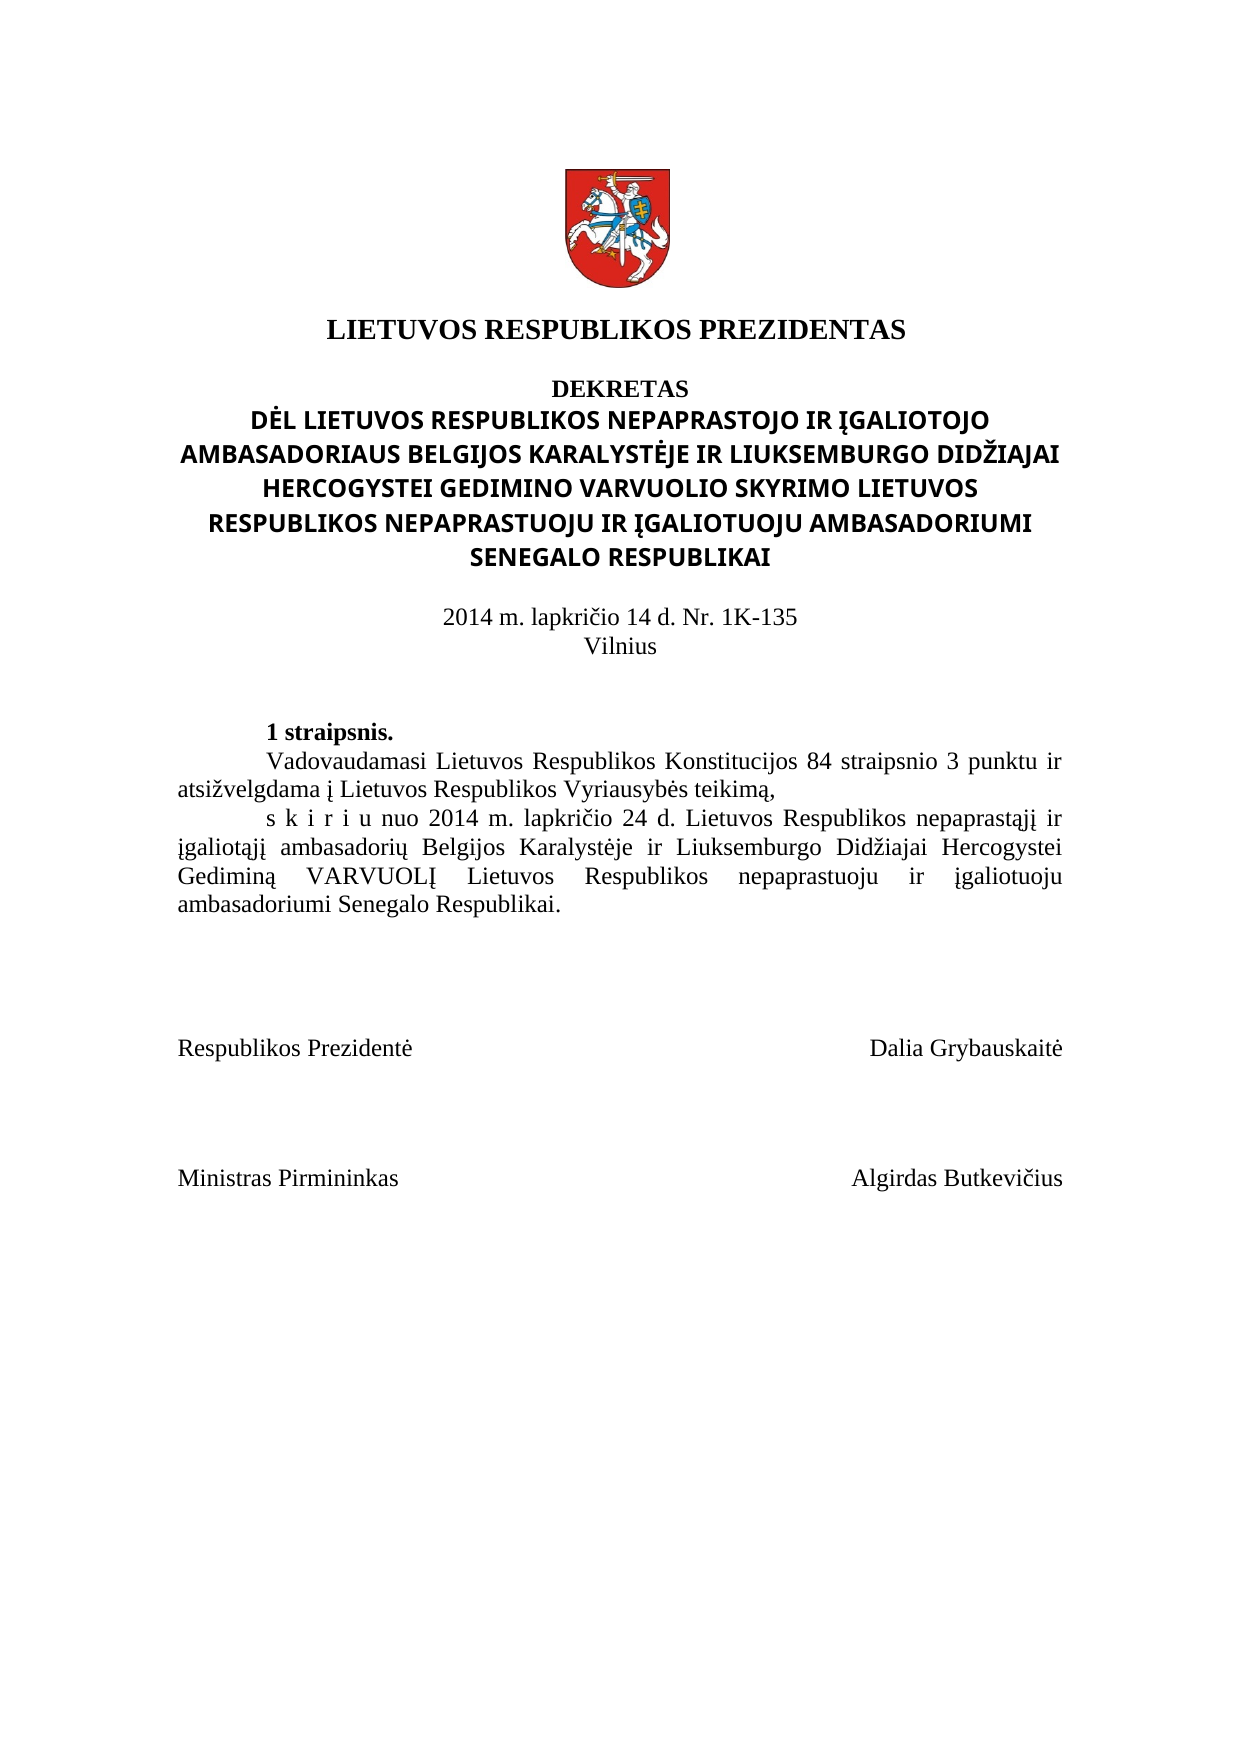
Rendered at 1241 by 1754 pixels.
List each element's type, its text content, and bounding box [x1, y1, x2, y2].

text s k i r i u nuo 2014 m. lapkričio 24 d. Lietuvos Respublikos nepaprastąjį ir įgaliotąjį ambasadorių Belgijos Karalystėje ir Liuksemburgo Didžiajai Hercogystei Gediminą VARVUOLĮ Lietuvos Respublikos nepaprastuoju ir įgaliotuoju ambasadoriumi Senegalo Respublikai. [177, 803, 1063, 918]
text 1 straipsnis. [177, 717, 1063, 746]
text Vadovaudamasi Lietuvos Respublikos Konstitucijos 84 straipsnio 3 punktu ir atsižvelgdama į Lietuvos Respublikos Vyriausybės teikimą, [177, 746, 1063, 803]
text Vilnius [177, 631, 1063, 659]
text LIETUVOS RESPUBLIKOS PREZIDENTAS [177, 312, 1063, 346]
text 2014 m. lapkričio 14 d. Nr. 1K-135 [177, 602, 1063, 631]
text Respublikos Prezidentė Dalia Grybauskaitė [177, 1033, 1063, 1062]
text Dėl LIETUVOS RESPUBLIKOS NEPAPRASTOJO IR ĮGALIOTOJO AMBASADORIAUS BELGIJOS KARALYSTĖJE IR LIUKSEMBURGO DIDŽIAJAI HERCOGYSTEI GEDIMINO VARVUOLIO SKYRIMO LIETUVOS RESPUBLIKOS NEPAPRASTUOJU IR ĮGALIOTUOJU AMBASADORIUMI SENEGALO RESPUBLIKAI [177, 403, 1063, 573]
text DEKRETAS [177, 374, 1063, 403]
text Ministras Pirmininkas Algirdas Butkevičius [177, 1163, 1063, 1191]
